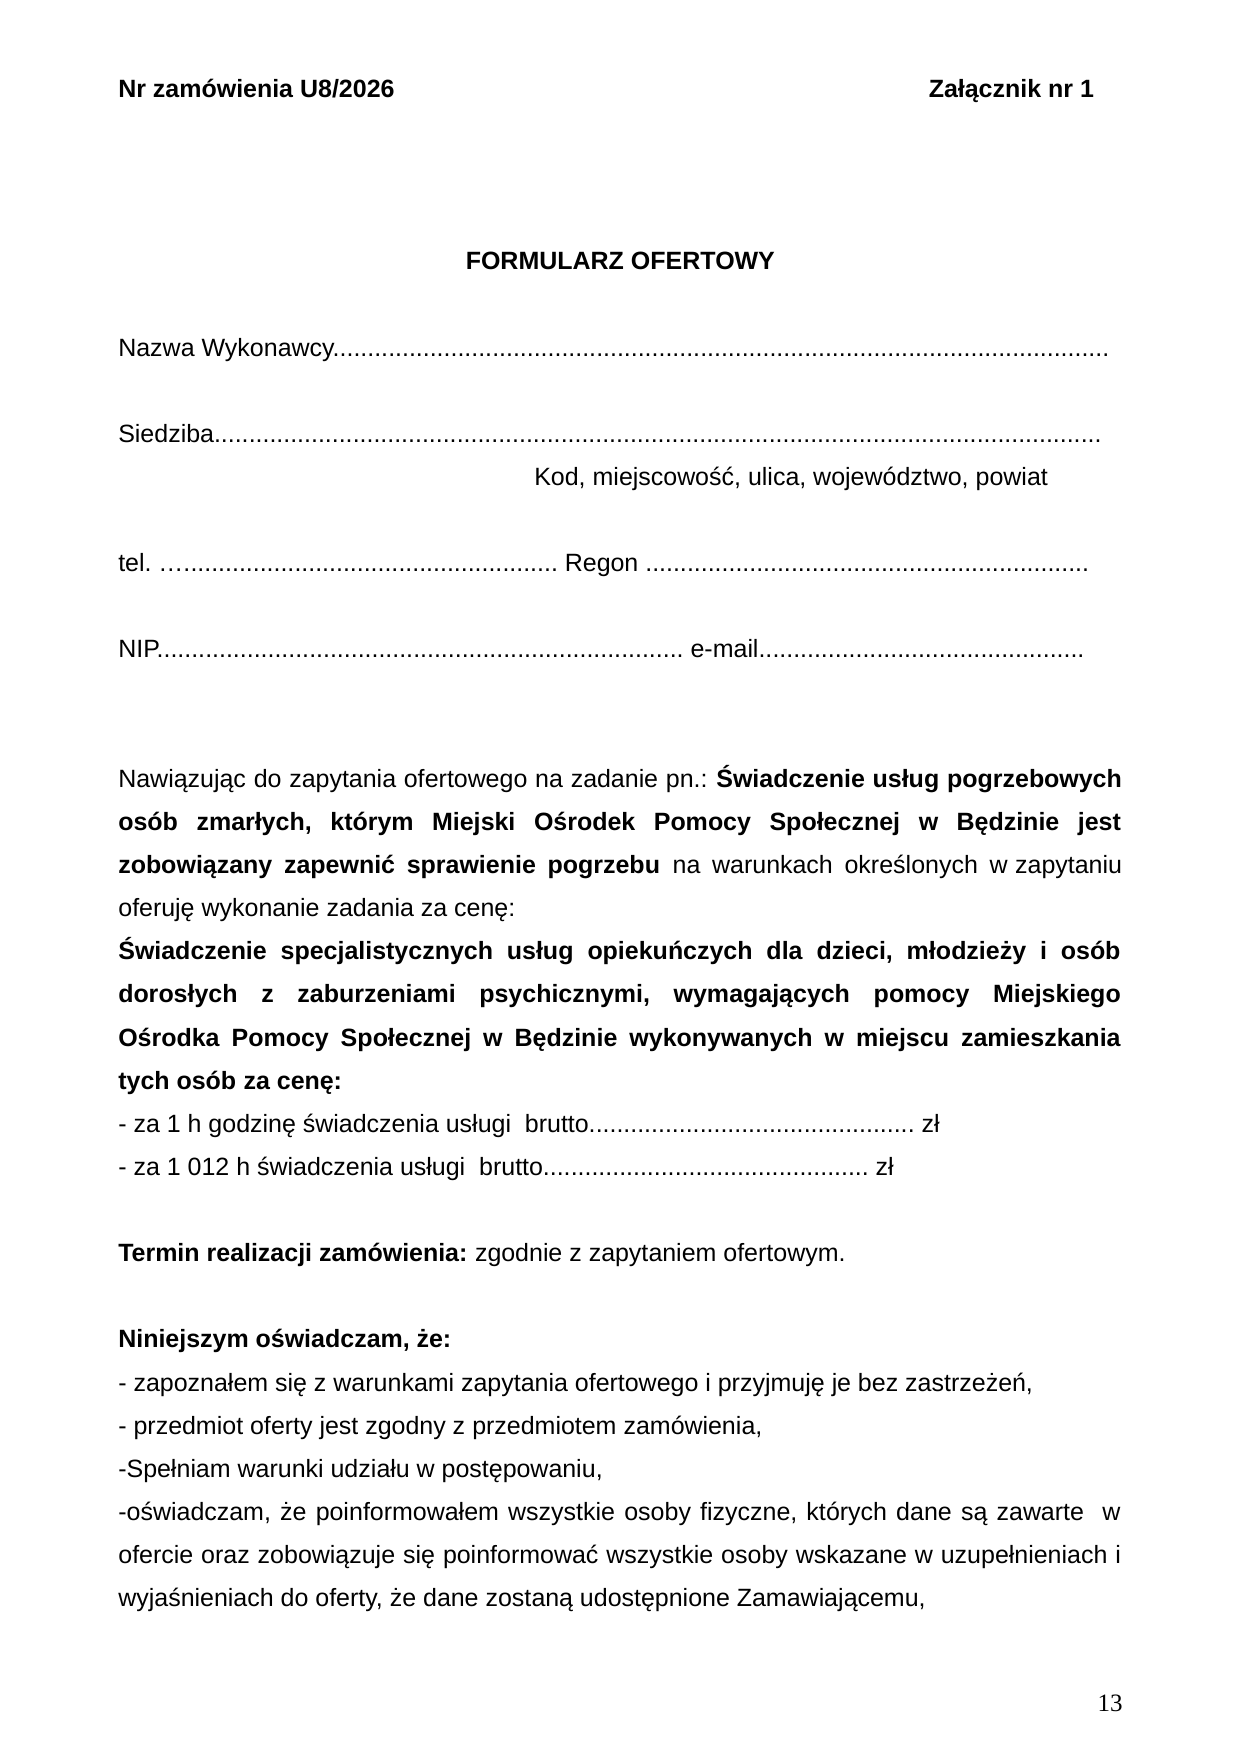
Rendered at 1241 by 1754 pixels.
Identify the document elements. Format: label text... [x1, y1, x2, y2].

text - za 1 h godzinę świadczenia usługi brutto............................................... zł [118, 1109, 1122, 1137]
text tel. …...................................................... Regon ................................................................ [118, 548, 1122, 577]
text -Spełniam warunki udziału w postępowaniu, [118, 1454, 1122, 1482]
text Siedziba................................................................................................................................ [118, 419, 1122, 447]
text - przedmiot oferty jest zgodny z przedmiotem zamówienia, [118, 1411, 1122, 1439]
text Niniejszym oświadczam, że: [118, 1324, 1122, 1353]
text Nazwa Wykonawcy................................................................................................................ [118, 332, 1122, 361]
text Kod, miejscowość, ulica, województwo, powiat [118, 462, 1122, 491]
text Nr zamówienia U8/2026 Załącznik nr 1 [118, 74, 1122, 102]
text Termin realizacji zamówienia: zgodnie z zapytaniem ofertowym. [118, 1238, 1122, 1267]
text NIP............................................................................ e-mail............................................... [118, 634, 1122, 663]
text Nawiązując do zapytania ofertowego na zadanie pn.: Świadczenie usług pogrzebowych osób zmarłych, którym Miejski Ośrodek Pomocy Społecznej w Będzinie jest zobowiązany zapewnić sprawienie pogrzebu na warunkach określonych w zapytaniu oferuję wykonanie zadania za cenę: [118, 764, 1122, 922]
text Świadczenie specjalistycznych usług opiekuńczych dla dzieci, młodzieży i osób dorosłych z zaburzeniami psychicznymi, wymagających pomocy Miejskiego Ośrodka Pomocy Społecznej w Będzinie wykonywanych w miejscu zamieszkania tych osób za cenę: [118, 936, 1122, 1094]
text - za 1 012 h świadczenia usługi brutto............................................... zł [118, 1152, 1122, 1181]
text FORMULARZ OFERTOWY [118, 246, 1122, 275]
text - zapoznałem się z warunkami zapytania ofertowego i przyjmuję je bez zastrzeżeń, [118, 1367, 1122, 1396]
text -oświadczam, że poinformowałem wszystkie osoby fizyczne, których dane są zawarte w ofercie oraz zobowiązuje się poinformować wszystkie osoby wskazane w uzupełnieniach i wyjaśnieniach do oferty, że dane zostaną udostępnione Zamawiającemu, [118, 1497, 1122, 1612]
